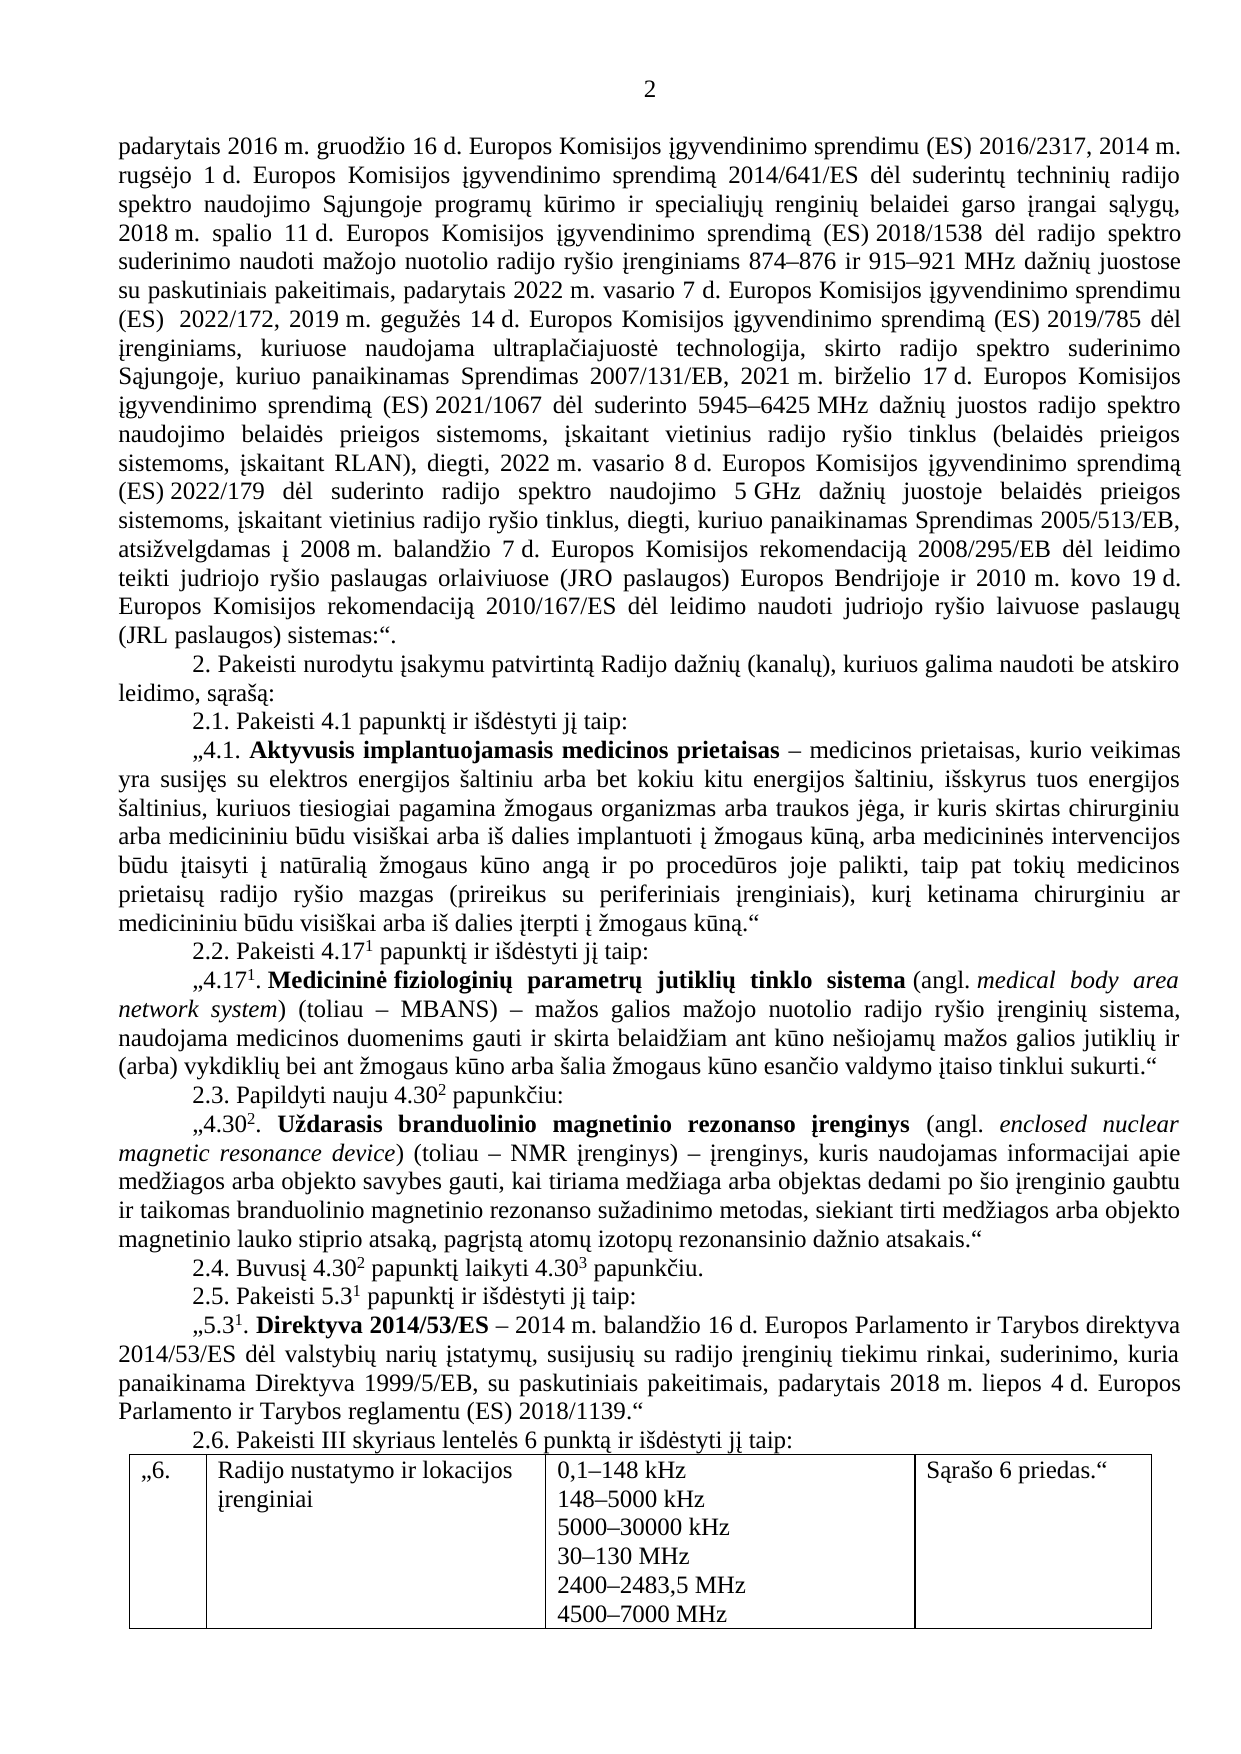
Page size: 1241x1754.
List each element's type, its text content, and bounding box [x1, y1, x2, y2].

text „5.31. Direktyva 2014/53/ES – 2014 m. balandžio 16 d. Europos Parlamento ir Tarybos direktyva 2014/53/ES dėl valstybių narių įstatymų, susijusių su radijo įrenginių tiekimu rinkai, suderinimo, kuria panaikinama Direktyva 1999/5/EB, su paskutiniais pakeitimais, padarytais 2018 m. liepos 4 d. Europos Parlamento ir Tarybos reglamentu (ES) 2018/1139.“ [118, 1310, 1181, 1425]
text 2.4. Buvusį 4.302 papunktį laikyti 4.303 papunkčiu. [118, 1253, 1181, 1281]
table_header „6. [130, 1455, 206, 1627]
text 2. Pakeisti nurodytu įsakymu patvirtintą Radijo dažnių (kanalų), kuriuos galima naudoti be atskiro leidimo, sąrašą: [118, 649, 1181, 706]
table_header 0,1–148 kHz 148–5000 kHz 5000–30000 kHz 30–130 MHz 2400–2483,5 MHz 4500–7000 MHz [546, 1455, 914, 1627]
text „4.1. Aktyvusis implantuojamasis medicinos prietaisas – medicinos prietaisas, kurio veikimas yra susijęs su elektros energijos šaltiniu arba bet kokiu kitu energijos šaltiniu, išskyrus tuos energijos šaltinius, kuriuos tiesiogiai pagamina žmogaus organizmas arba traukos jėga, ir kuris skirtas chirurginiu arba medicininiu būdu visiškai arba iš dalies implantuoti į žmogaus kūną, arba medicininės intervencijos būdu įtaisyti į natūralią žmogaus kūno angą ir po procedūros joje palikti, taip pat tokių medicinos prietaisų radijo ryšio mazgas (prireikus su periferiniais įrenginiais), kurį ketinama chirurginiu ar medicininiu būdu visiškai arba iš dalies įterpti į žmogaus kūną.“ [118, 735, 1181, 936]
text 2.5. Pakeisti 5.31 papunktį ir išdėstyti jį taip: [118, 1281, 1181, 1310]
text „4.302. Uždarasis branduolinio magnetinio rezonanso įrenginys (angl. enclosed nuclear magnetic resonance device) (toliau – NMR įrenginys) – įrenginys, kuris naudojamas informacijai apie medžiagos arba objekto savybes gauti, kai tiriama medžiaga arba objektas dedami po šio įrenginio gaubtu ir taikomas branduolinio magnetinio rezonanso sužadinimo metodas, siekiant tirti medžiagos arba objekto magnetinio lauko stiprio atsaką, pagrįstą atomų izotopų rezonansinio dažnio atsakais.“ [118, 1109, 1181, 1253]
text 2.6. Pakeisti III skyriaus lentelės 6 punktą ir išdėstyti jį taip: [118, 1425, 1181, 1454]
table_header Sąrašo 6 priedas.“ [916, 1455, 1151, 1627]
text 2.2. Pakeisti 4.171 papunktį ir išdėstyti jį taip: [118, 936, 1181, 965]
text 2.3. Papildyti nauju 4.302 papunkčiu: [118, 1080, 1181, 1109]
table_header Radijo nustatymo ir lokacijos įrenginiai [207, 1455, 545, 1627]
text „4.171. Medicininė fiziologinių parametrų jutiklių tinklo sistema (angl. medical body area network system) (toliau – MBANS) – mažos galios mažojo nuotolio radijo ryšio įrenginių sistema, naudojama medicinos duomenims gauti ir skirta belaidžiam ant kūno nešiojamų mažos galios jutiklių ir (arba) vykdiklių bei ant žmogaus kūno arba šalia žmogaus kūno esančio valdymo įtaiso tinklui sukurti.“ [118, 965, 1181, 1080]
text 2.1. Pakeisti 4.1 papunktį ir išdėstyti jį taip: [118, 706, 1181, 735]
text padarytais 2016 m. gruodžio 16 d. Europos Komisijos įgyvendinimo sprendimu (ES) 2016/2317, 2014 m. rugsėjo 1 d. Europos Komisijos įgyvendinimo sprendimą 2014/641/ES dėl suderintų techninių radijo spektro naudojimo Sąjungoje programų kūrimo ir specialiųjų renginių belaidei garso įrangai sąlygų, 2018 m. spalio 11 d. Europos Komisijos įgyvendinimo sprendimą (ES) 2018/1538 dėl radijo spektro suderinimo naudoti mažojo nuotolio radijo ryšio įrenginiams 874–876 ir 915–921 MHz dažnių juostose su paskutiniais pakeitimais, padarytais 2022 m. vasario 7 d. Europos Komisijos įgyvendinimo sprendimu (ES) 2022/172, 2019 m. gegužės 14 d. Europos Komisijos įgyvendinimo sprendimą (ES) 2019/785 dėl įrenginiams, kuriuose naudojama ultraplačiajuostė technologija, skirto radijo spektro suderinimo Sąjungoje, kuriuo panaikinamas Sprendimas 2007/131/EB, 2021 m. birželio 17 d. Europos Komisijos įgyvendinimo sprendimą (ES) 2021/1067 dėl suderinto 5945–6425 MHz dažnių juostos radijo spektro naudojimo belaidės prieigos sistemoms, įskaitant vietinius radijo ryšio tinklus (belaidės prieigos sistemoms, įskaitant RLAN), diegti, 2022 m. vasario 8 d. Europos Komisijos įgyvendinimo sprendimą (ES) 2022/179 dėl suderinto radijo spektro naudojimo 5 GHz dažnių juostoje belaidės prieigos sistemoms, įskaitant vietinius radijo ryšio tinklus, diegti, kuriuo panaikinamas Sprendimas 2005/513/EB, atsižvelgdamas į 2008 m. balandžio 7 d. Europos Komisijos rekomendaciją 2008/295/EB dėl leidimo teikti judriojo ryšio paslaugas orlaiviuose (JRO paslaugos) Europos Bendrijoje ir 2010 m. kovo 19 d. Europos Komisijos rekomendaciją 2010/167/ES dėl leidimo naudoti judriojo ryšio laivuose paslaugų (JRL paslaugos) sistemas:“. [118, 131, 1181, 649]
